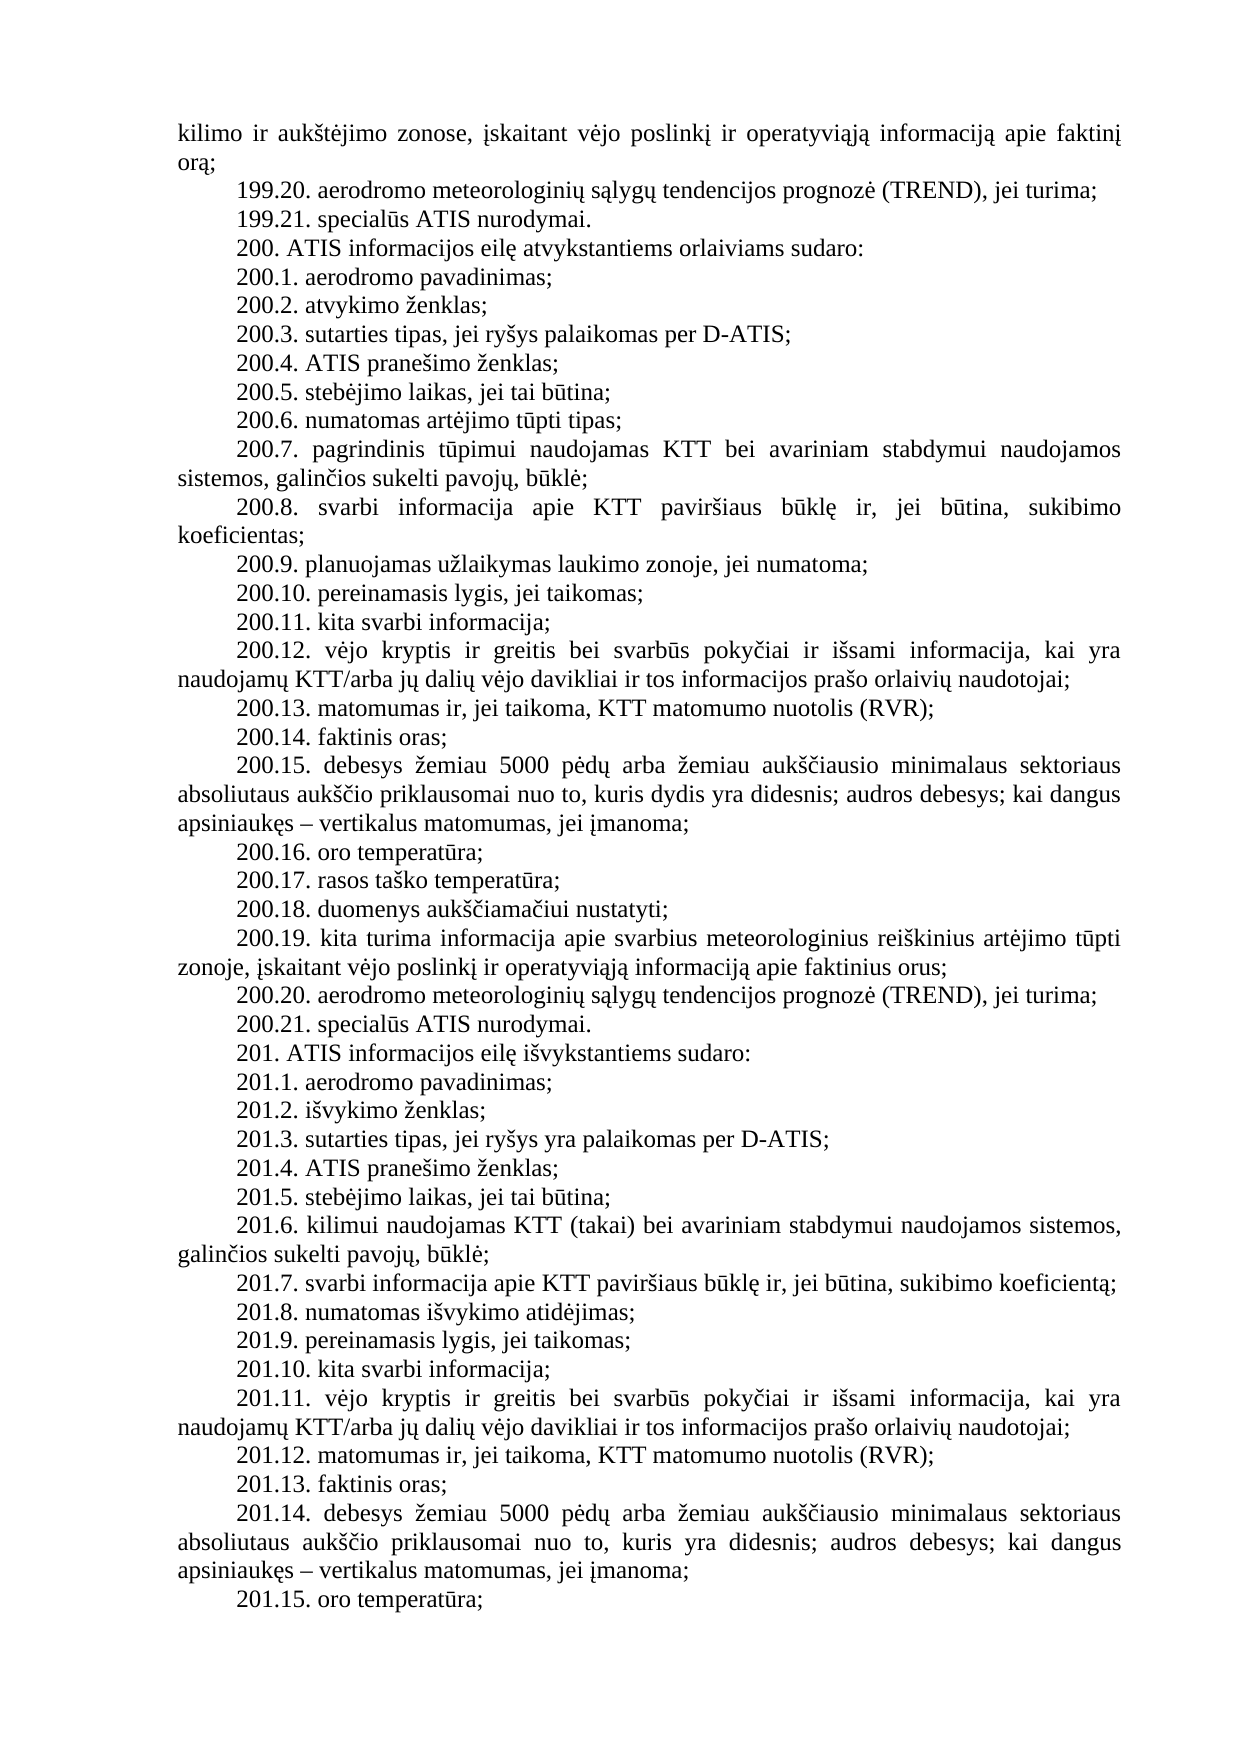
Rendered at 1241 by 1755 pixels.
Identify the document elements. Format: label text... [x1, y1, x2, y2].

text 200.15. debesys žemiau 5000 pėdų arba žemiau aukščiausio minimalaus sektoriaus absoliutaus aukščio priklausomai nuo to, kuris dydis yra didesnis; audros debesys; kai dangus apsiniaukęs – vertikalus matomumas, jei įmanoma; [177, 751, 1122, 837]
text 201.13. faktinis oras; [177, 1469, 1122, 1498]
text 200.16. oro temperatūra; [177, 837, 1122, 866]
text 200.8. svarbi informacija apie KTT paviršiaus būklę ir, jei būtina, sukibimo koeficientas; [177, 492, 1122, 549]
text 200.11. kita svarbi informacija; [177, 607, 1122, 636]
text 201.7. svarbi informacija apie KTT paviršiaus būklę ir, jei būtina, sukibimo koeficientą; [177, 1268, 1122, 1297]
text 200.21. specialūs ATIS nurodymai. [177, 1009, 1122, 1038]
text 201.9. pereinamasis lygis, jei taikomas; [177, 1326, 1122, 1354]
text 201.8. numatomas išvykimo atidėjimas; [177, 1297, 1122, 1326]
text 200.17. rasos taško temperatūra; [177, 866, 1122, 894]
text 201.15. oro temperatūra; [177, 1584, 1122, 1613]
text 200.12. vėjo kryptis ir greitis bei svarbūs pokyčiai ir išsami informacija, kai yra naudojamų KTT/arba jų dalių vėjo davikliai ir tos informacijos prašo orlaivių naudotojai; [177, 636, 1122, 693]
text 201. ATIS informacijos eilę išvykstantiems sudaro: [177, 1038, 1122, 1067]
text 201.1. aerodromo pavadinimas; [177, 1067, 1122, 1096]
text 200.4. ATIS pranešimo ženklas; [177, 348, 1122, 377]
text 200.14. faktinis oras; [177, 722, 1122, 751]
text 201.6. kilimui naudojamas KTT (takai) bei avariniam stabdymui naudojamos sistemos, galinčios sukelti pavojų, būklė; [177, 1211, 1122, 1268]
text 201.5. stebėjimo laikas, jei tai būtina; [177, 1182, 1122, 1211]
text 201.10. kita svarbi informacija; [177, 1354, 1122, 1383]
text 200.7. pagrindinis tūpimui naudojamas KTT bei avariniam stabdymui naudojamos sistemos, galinčios sukelti pavojų, būklė; [177, 434, 1122, 492]
text kilimo ir aukštėjimo zonose, įskaitant vėjo poslinkį ir operatyviąją informaciją apie faktinį orą; [177, 118, 1122, 176]
text 200. ATIS informacijos eilę atvykstantiems orlaiviams sudaro: [177, 233, 1122, 262]
text 200.20. aerodromo meteorologinių sąlygų tendencijos prognozė (TREND), jei turima; [177, 981, 1122, 1009]
text 200.5. stebėjimo laikas, jei tai būtina; [177, 377, 1122, 406]
text 199.20. aerodromo meteorologinių sąlygų tendencijos prognozė (TREND), jei turima; [177, 176, 1122, 204]
text 200.10. pereinamasis lygis, jei taikomas; [177, 578, 1122, 607]
text 201.11. vėjo kryptis ir greitis bei svarbūs pokyčiai ir išsami informacija, kai yra naudojamų KTT/arba jų dalių vėjo davikliai ir tos informacijos prašo orlaivių naudotojai; [177, 1383, 1122, 1441]
text 201.14. debesys žemiau 5000 pėdų arba žemiau aukščiausio minimalaus sektoriaus absoliutaus aukščio priklausomai nuo to, kuris yra didesnis; audros debesys; kai dangus apsiniaukęs – vertikalus matomumas, jei įmanoma; [177, 1498, 1122, 1584]
text 200.3. sutarties tipas, jei ryšys palaikomas per D-ATIS; [177, 319, 1122, 348]
text 201.2. išvykimo ženklas; [177, 1096, 1122, 1124]
text 200.1. aerodromo pavadinimas; [177, 262, 1122, 291]
text 200.9. planuojamas užlaikymas laukimo zonoje, jei numatoma; [177, 549, 1122, 578]
text 200.18. duomenys aukščiamačiui nustatyti; [177, 894, 1122, 923]
text 200.19. kita turima informacija apie svarbius meteorologinius reiškinius artėjimo tūpti zonoje, įskaitant vėjo poslinkį ir operatyviąją informaciją apie faktinius orus; [177, 923, 1122, 981]
text 201.3. sutarties tipas, jei ryšys yra palaikomas per D-ATIS; [177, 1124, 1122, 1153]
text 200.13. matomumas ir, jei taikoma, KTT matomumo nuotolis (RVR); [177, 693, 1122, 722]
text 201.4. ATIS pranešimo ženklas; [177, 1153, 1122, 1182]
text 200.6. numatomas artėjimo tūpti tipas; [177, 406, 1122, 434]
text 201.12. matomumas ir, jei taikoma, KTT matomumo nuotolis (RVR); [177, 1441, 1122, 1469]
text 199.21. specialūs ATIS nurodymai. [177, 204, 1122, 233]
text 200.2. atvykimo ženklas; [177, 291, 1122, 319]
